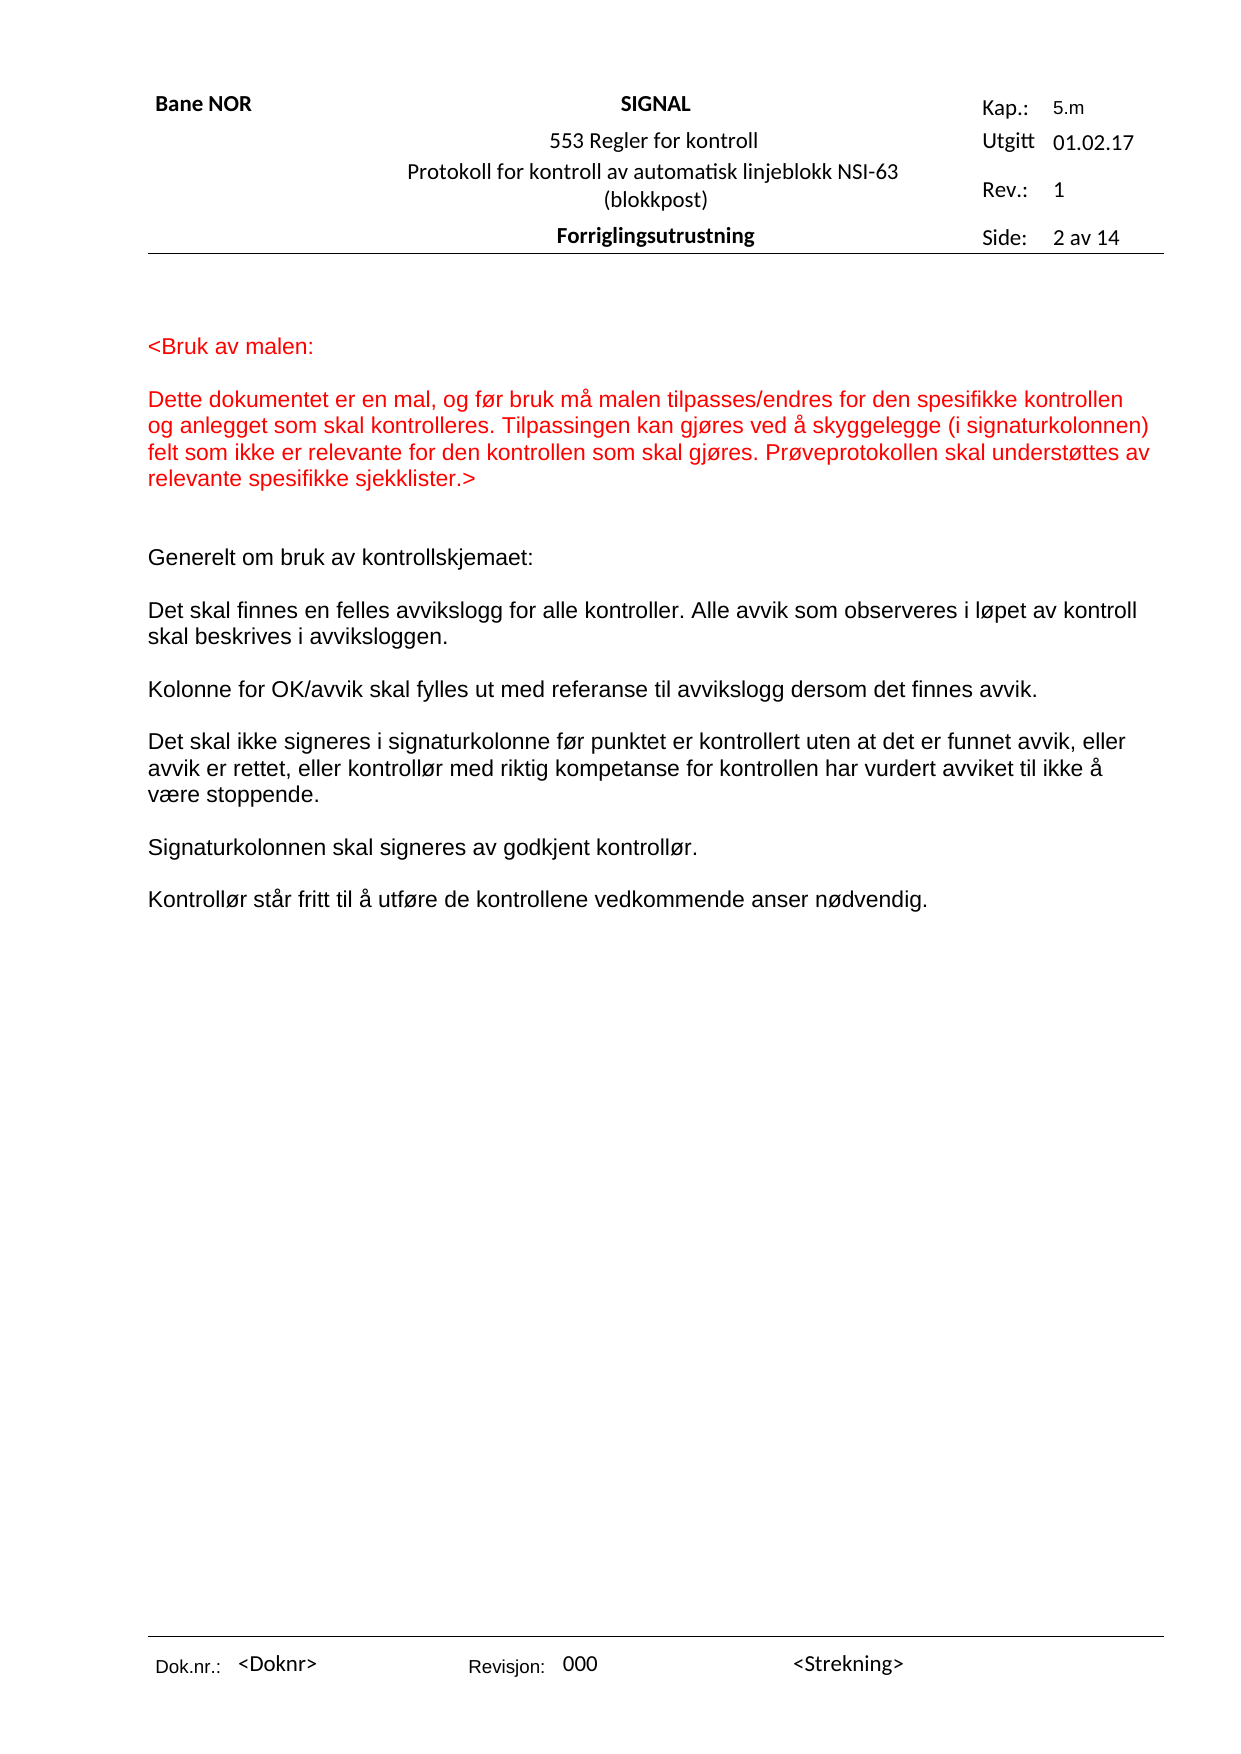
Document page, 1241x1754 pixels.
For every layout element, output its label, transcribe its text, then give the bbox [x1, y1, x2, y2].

text Dette dokumentet er en mal, og før bruk må malen tilpasses/endres for den spesifikke kontrollen og anlegget som skal kontrolleres. Tilpassingen kan gjøres ved å skyggelegge (i signaturkolonnen) felt som ikke er relevante for den kontrollen som skal gjøres. Prøveprotokollen skal understøttes av relevante spesifikke sjekklister.> [148, 386, 1152, 491]
text Det skal finnes en felles avvikslogg for alle kontroller. Alle avvik som observeres i løpet av kontroll skal beskrives i avviksloggen. [148, 597, 1152, 649]
text Kolonne for OK/avvik skal fylles ut med referanse til avvikslogg dersom det finnes avvik. [148, 676, 1152, 702]
text <Bruk av malen: [148, 333, 1152, 359]
text Det skal ikke signeres i signaturkolonne før punktet er kontrollert uten at det er funnet avvik, eller avvik er rettet, eller kontrollør med riktig kompetanse for kontrollen har vurdert avviket til ikke å være stoppende. [148, 728, 1152, 807]
text Kontrollør står fritt til å utføre de kontrollene vedkommende anser nødvendig. [148, 886, 1152, 913]
text Signaturkolonnen skal signeres av godkjent kontrollør. [148, 834, 1152, 860]
text Generelt om bruk av kontrollskjemaet: [148, 544, 1152, 570]
